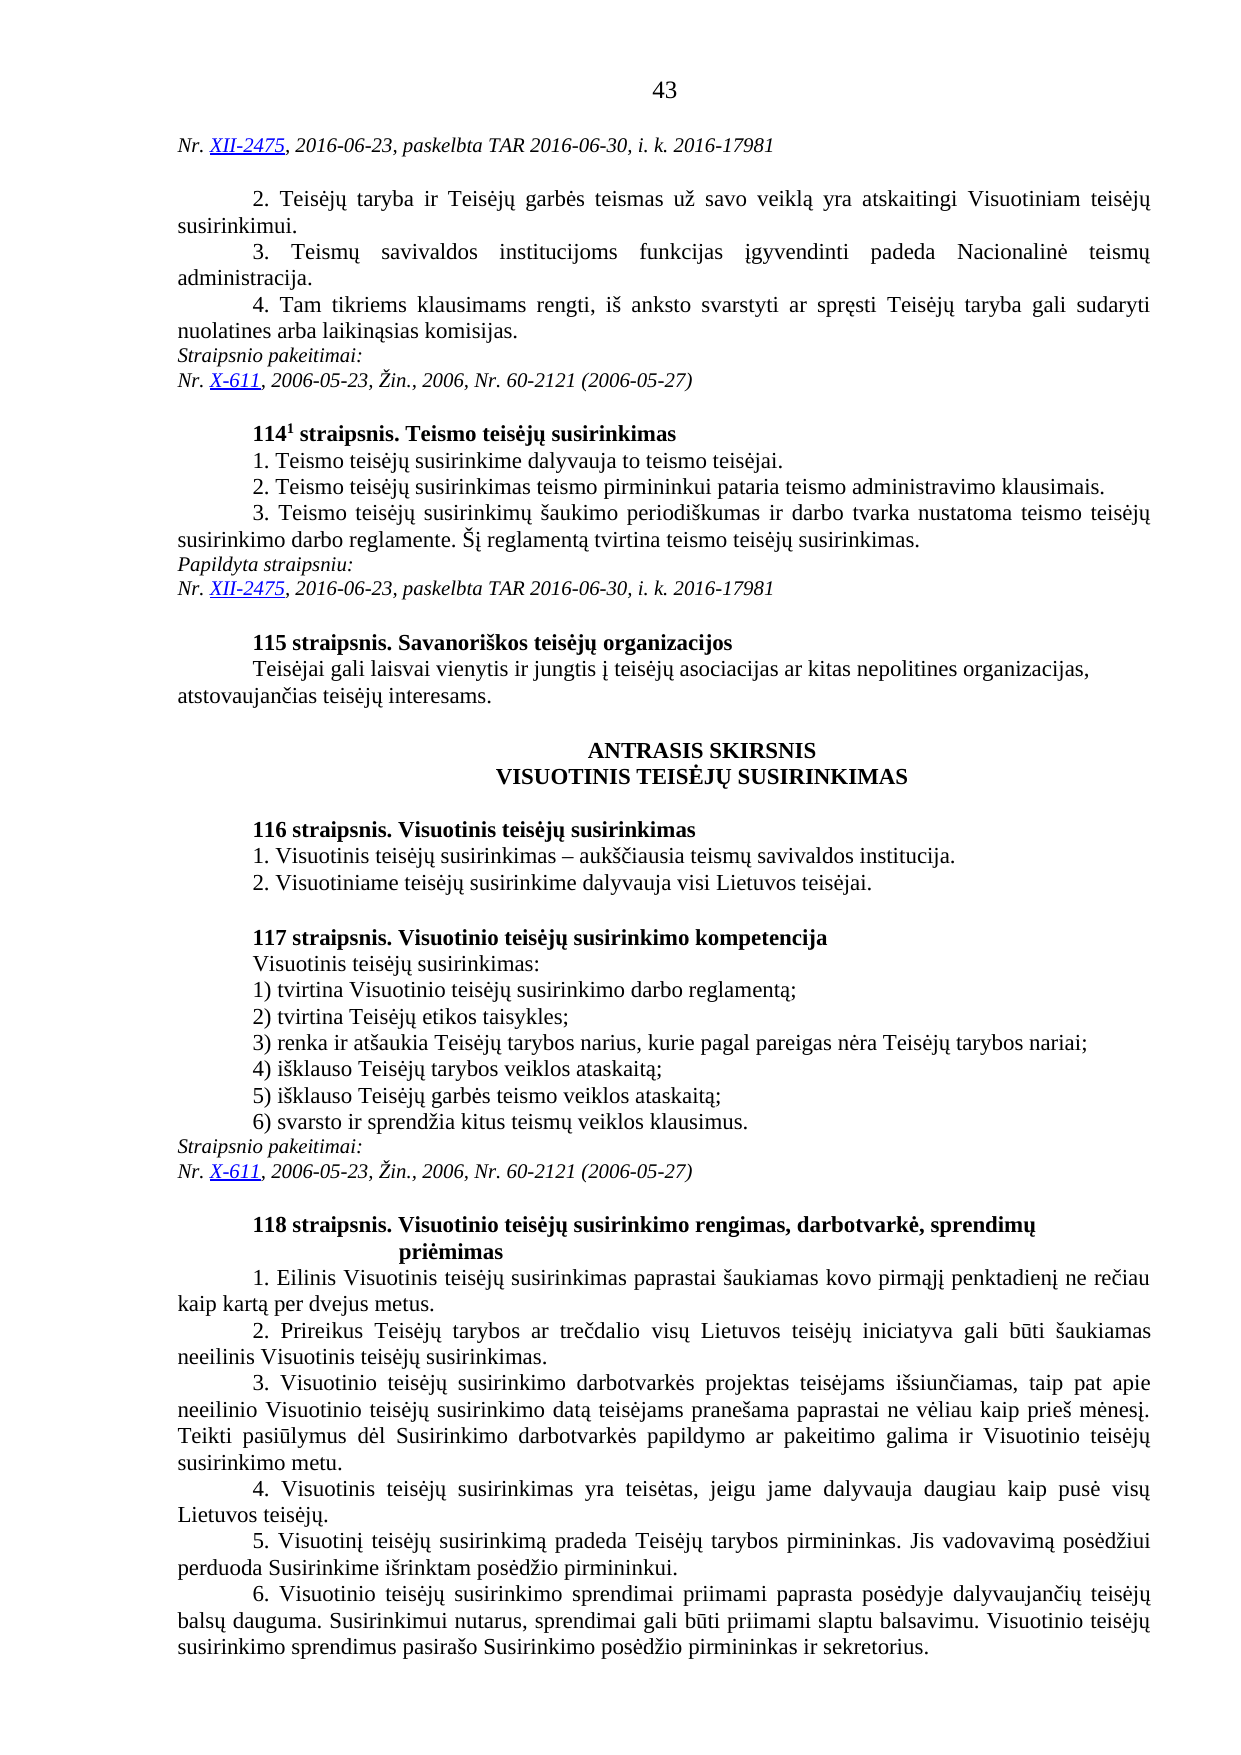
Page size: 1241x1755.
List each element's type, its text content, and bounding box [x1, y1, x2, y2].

text 4. Tam tikriems klausimams rengti, iš anksto svarstyti ar spręsti Teisėjų taryba gali sudaryti nuolatines arba laikinąsias komisijas. [177, 291, 1152, 343]
text 1. Eilinis Visuotinis teisėjų susirinkimas paprastai šaukiamas kovo pirmąjį penktadienį ne rečiau kaip kartą per dvejus metus. [177, 1264, 1152, 1317]
text ANTRASIS SKIRSNIS [177, 737, 1152, 763]
text VISUOTINIS TEISĖJŲ SUSIRINKIMAS [177, 763, 1152, 789]
text 5) išklauso Teisėjų garbės teismo veiklos ataskaitą; [177, 1082, 1152, 1108]
text Nr. X-611, 2006-05-23, Žin., 2006, Nr. 60-2121 (2006-05-27) [177, 367, 1152, 392]
text 2. Visuotiniame teisėjų susirinkime dalyvauja visi Lietuvos teisėjai. [177, 868, 1152, 895]
text 5. Visuotinį teisėjų susirinkimą pradeda Teisėjų tarybos pirmininkas. Jis vadovavimą posėdžiui perduoda Susirinkime išrinktam posėdžio pirmininkui. [177, 1528, 1152, 1580]
text 2. Teismo teisėjų susirinkimas teismo pirmininkui pataria teismo administravimo klausimais. [177, 473, 1152, 499]
text 3. Teismo teisėjų susirinkimų šaukimo periodiškumas ir darbo tvarka nustatoma teismo teisėjų susirinkimo darbo reglamente. Šį reglamentą tvirtina teismo teisėjų susirinkimas. [177, 499, 1152, 552]
text 2) tvirtina Teisėjų etikos taisykles; [177, 1003, 1152, 1029]
text 116 straipsnis. Visuotinis teisėjų susirinkimas [177, 816, 1152, 842]
text 4. Visuotinis teisėjų susirinkimas yra teisėtas, jeigu jame dalyvauja daugiau kaip pusė visų Lietuvos teisėjų. [177, 1475, 1152, 1528]
text Teisėjai gali laisvai vienytis ir jungtis į teisėjų asociacijas ar kitas nepolitines organizacijas, atstovaujančias teisėjų interesams. [177, 655, 1152, 708]
text 118 straipsnis. Visuotinio teisėjų susirinkimo rengimas, darbotvarkė, sprendimų [252, 1211, 1152, 1238]
text priėmimas [399, 1238, 1152, 1264]
text Nr. X-611, 2006-05-23, Žin., 2006, Nr. 60-2121 (2006-05-27) [177, 1158, 1152, 1183]
text 6. Visuotinio teisėjų susirinkimo sprendimai priimami paprasta posėdyje dalyvaujančių teisėjų balsų dauguma. Susirinkimui nutarus, sprendimai gali būti priimami slaptu balsavimu. Visuotinio teisėjų susirinkimo sprendimus pasirašo Susirinkimo posėdžio pirmininkas ir sekretorius. [177, 1580, 1152, 1659]
text 3) renka ir atšaukia Teisėjų tarybos narius, kurie pagal pareigas nėra Teisėjų tarybos nariai; [177, 1029, 1152, 1055]
text 2. Teisėjų taryba ir Teisėjų garbės teismas už savo veiklą yra atskaitingi Visuotiniam teisėjų susirinkimui. [177, 185, 1152, 238]
text Papildyta straipsniu: [177, 552, 1152, 576]
text Visuotinis teisėjų susirinkimas: [177, 950, 1152, 976]
text Nr. XII-2475, 2016-06-23, paskelbta TAR 2016-06-30, i. k. 2016-17981 [177, 576, 1152, 600]
text 1. Teismo teisėjų susirinkime dalyvauja to teismo teisėjai. [177, 447, 1152, 473]
text 2. Prireikus Teisėjų tarybos ar trečdalio visų Lietuvos teisėjų iniciatyva gali būti šaukiamas neeilinis Visuotinis teisėjų susirinkimas. [177, 1317, 1152, 1369]
text 1. Visuotinis teisėjų susirinkimas – aukščiausia teismų savivaldos institucija. [177, 842, 1152, 868]
text Straipsnio pakeitimai: [177, 343, 1152, 367]
text 4) išklauso Teisėjų tarybos veiklos ataskaitą; [177, 1055, 1152, 1082]
text 115 straipsnis. Savanoriškos teisėjų organizacijos [177, 629, 1152, 655]
text Nr. XII-2475, 2016-06-23, paskelbta TAR 2016-06-30, i. k. 2016-17981 [177, 132, 1152, 157]
text 3. Visuotinio teisėjų susirinkimo darbotvarkės projektas teisėjams išsiunčiamas, taip pat apie neeilinio Visuotinio teisėjų susirinkimo datą teisėjams pranešama paprastai ne vėliau kaip prieš mėnesį. Teikti pasiūlymus dėl Susirinkimo darbotvarkės papildymo ar pakeitimo galima ir Visuotinio teisėjų susirinkimo metu. [177, 1369, 1152, 1475]
text 1141 straipsnis. Teismo teisėjų susirinkimas [177, 420, 1152, 447]
text 117 straipsnis. Visuotinio teisėjų susirinkimo kompetencija [177, 924, 1152, 950]
text Straipsnio pakeitimai: [177, 1134, 1152, 1158]
text 1) tvirtina Visuotinio teisėjų susirinkimo darbo reglamentą; [177, 976, 1152, 1003]
text 3. Teismų savivaldos institucijoms funkcijas įgyvendinti padeda Nacionalinė teismų administracija. [177, 238, 1152, 291]
text 6) svarsto ir sprendžia kitus teismų veiklos klausimus. [177, 1108, 1152, 1134]
